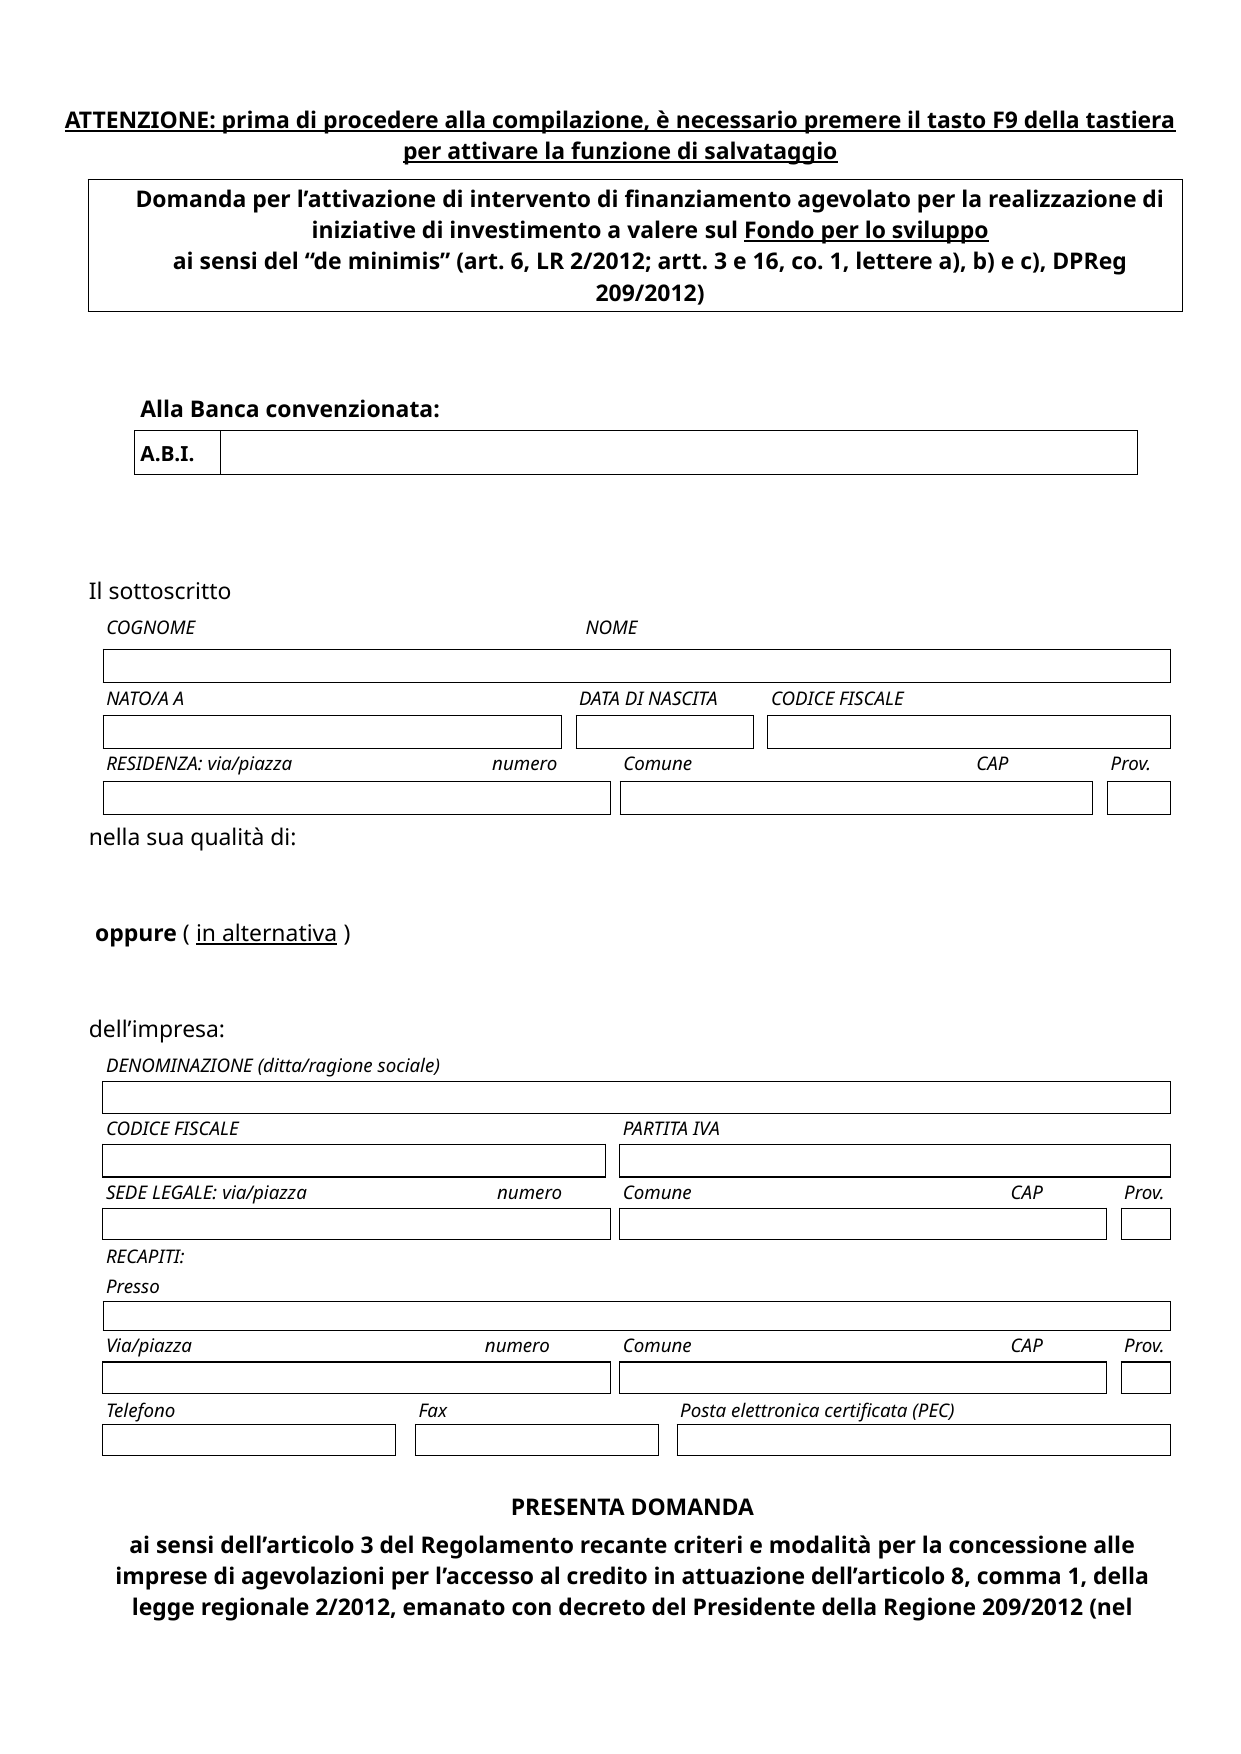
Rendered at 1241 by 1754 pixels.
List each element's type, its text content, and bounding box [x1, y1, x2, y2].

table_header [127, 332, 1164, 380]
table_cell [1108, 782, 1170, 814]
table_cell RECAPITI: [103, 1239, 1171, 1270]
table_cell [91, 1424, 102, 1455]
table_cell Comune [620, 748, 812, 781]
table_cell [416, 1425, 658, 1455]
table_cell [1122, 1363, 1170, 1392]
table_cell [89, 682, 103, 715]
table_cell [396, 1424, 415, 1455]
table_cell Prov. [1121, 1331, 1171, 1361]
table_cell [91, 1239, 103, 1270]
table_cell [1093, 749, 1107, 781]
table_cell CODICE FISCALE [768, 683, 1171, 715]
table_header DENOMINAZIONE (ditta/ragione sociale) [103, 1050, 1171, 1081]
table_cell [797, 1178, 871, 1207]
table_cell [620, 1363, 1106, 1392]
table_cell SEDE LEGALE: via/piazza numero [103, 1176, 611, 1207]
table_cell RESIDENZA: via/piazza numero [103, 748, 610, 781]
table_cell Telefono [103, 1394, 396, 1424]
text Il sottoscritto [59, 575, 1181, 606]
table_cell [1171, 1361, 1181, 1392]
table_header COGNOME NOME [103, 613, 1171, 648]
table_cell Posta elettronica certificata (PEC) [677, 1393, 1171, 1424]
table_cell [1171, 1393, 1181, 1424]
table_cell [103, 1082, 1170, 1112]
table_cell [104, 650, 1170, 682]
table_cell [611, 1361, 619, 1392]
table_cell [1107, 1178, 1121, 1207]
table_cell [88, 530, 1181, 550]
table_cell [221, 431, 1137, 474]
table_cell [621, 782, 1092, 814]
table_cell [91, 1081, 102, 1112]
table_cell [104, 716, 561, 748]
table_cell [103, 1145, 605, 1176]
table_cell DATA DI NASCITA [576, 683, 768, 715]
table_cell [91, 1301, 103, 1330]
table_header [89, 613, 103, 648]
table_header [104, 332, 127, 380]
table_cell [610, 749, 620, 781]
table_cell [562, 715, 576, 748]
table_cell Fax [415, 1393, 659, 1424]
table_cell Comune [620, 1178, 797, 1207]
table_cell Via/piazza numero [103, 1331, 611, 1361]
table_cell [1171, 1208, 1181, 1239]
table_cell [1171, 715, 1181, 748]
table_cell [1171, 1081, 1181, 1112]
table_cell [1171, 1330, 1181, 1361]
table_cell [1171, 1176, 1181, 1207]
table_cell [91, 1113, 103, 1143]
table_cell [91, 1208, 102, 1239]
table_header [1171, 1050, 1181, 1081]
table_cell [611, 1331, 620, 1361]
table_header [88, 332, 104, 530]
text nella sua qualità di: [88, 821, 1181, 852]
table_cell [620, 1209, 1106, 1239]
table_cell [606, 1144, 619, 1176]
table_header [1171, 613, 1181, 648]
table_cell [104, 380, 127, 482]
table_cell [127, 380, 1164, 482]
table_cell [127, 482, 1181, 530]
table_cell [620, 1145, 1170, 1176]
table_cell [754, 715, 767, 748]
table_header [1164, 332, 1181, 380]
table_cell [1171, 1144, 1181, 1176]
table_cell Comune [620, 1331, 797, 1361]
table_cell [91, 1330, 103, 1361]
table_header [91, 1050, 103, 1081]
table_cell [1107, 1208, 1121, 1239]
table_cell [1122, 1209, 1170, 1239]
table_cell [104, 782, 610, 814]
table_cell [611, 1176, 620, 1207]
table_cell [103, 1425, 395, 1455]
table_cell [1107, 1331, 1121, 1361]
table_cell Prov. [1121, 1178, 1171, 1207]
table_cell [104, 482, 127, 530]
table_cell [1171, 1113, 1181, 1143]
table_cell [1171, 682, 1181, 715]
table_cell [89, 781, 103, 814]
table_cell [1171, 781, 1181, 814]
text ATTENZIONE: prima di procedere alla compilazione, è necessario premere il tasto F9 della tastiera per attivare la funzione di salvataggio [59, 104, 1181, 166]
table_cell [396, 1394, 415, 1424]
table_cell [1107, 1361, 1121, 1392]
table_cell [91, 1270, 103, 1301]
table_cell NATO/A A [103, 683, 576, 715]
table_cell [89, 649, 103, 682]
table_cell CAP [871, 1331, 1107, 1361]
table_cell [1171, 1270, 1181, 1301]
table_cell [659, 1424, 677, 1455]
table_cell [91, 1393, 103, 1424]
table_cell [659, 1394, 677, 1424]
text presenta DOMANDA [89, 1491, 1176, 1522]
table_cell [91, 1361, 102, 1392]
table_cell [611, 781, 620, 814]
table_cell Presso [103, 1270, 1171, 1301]
table_cell [1164, 380, 1181, 482]
table_cell [1093, 781, 1107, 814]
table_cell [797, 1331, 871, 1361]
table_cell CAP [812, 749, 1093, 781]
text oppure ( in alternativa ) [89, 917, 1184, 948]
text ai sensi dell’articolo 3 del Regolamento recante criteri e modalità per la concessione alle imprese di agevolazioni per l’accesso al credito in attuazione dell’articolo 8, comma 1, della legge regionale 2/2012, emanato con decreto del Presidente della Regione 209/2012 (nel [89, 1528, 1176, 1622]
table_cell [104, 1302, 1170, 1330]
table_cell [89, 748, 103, 781]
table_cell [103, 1209, 610, 1239]
table_cell [91, 1144, 102, 1176]
table_cell A.B.I. [135, 431, 220, 474]
table_cell [577, 716, 753, 748]
table_cell [1171, 1301, 1181, 1330]
table_cell [611, 1208, 619, 1239]
table_cell [1171, 748, 1181, 781]
table_cell CAP [871, 1178, 1107, 1207]
table_cell [89, 715, 103, 748]
table_cell [768, 716, 1170, 748]
table_header Domanda per l’attivazione di intervento di finanziamento agevolato per la realizzazione di iniziative di investimento a valere sul Fondo per lo sviluppo ai sensi del “de minimis” (art. 6, LR 2/2012; artt. 3 e 16, co. 1, lettere a), b) e c), DPReg 209/2012) [89, 180, 1182, 311]
table_cell [678, 1425, 1170, 1455]
table_cell PARTITA IVA [620, 1114, 1171, 1143]
table_cell [1171, 649, 1181, 682]
table_cell [91, 1176, 103, 1207]
table_cell Prov. [1108, 749, 1171, 781]
table_cell [1171, 1239, 1181, 1270]
table_cell [103, 1363, 610, 1392]
table_cell CODICE FISCALE [103, 1114, 620, 1143]
text dell’impresa: [89, 1013, 1181, 1044]
table_cell [1171, 1424, 1181, 1455]
table_header Alla Banca convenzionata: [135, 388, 1138, 430]
